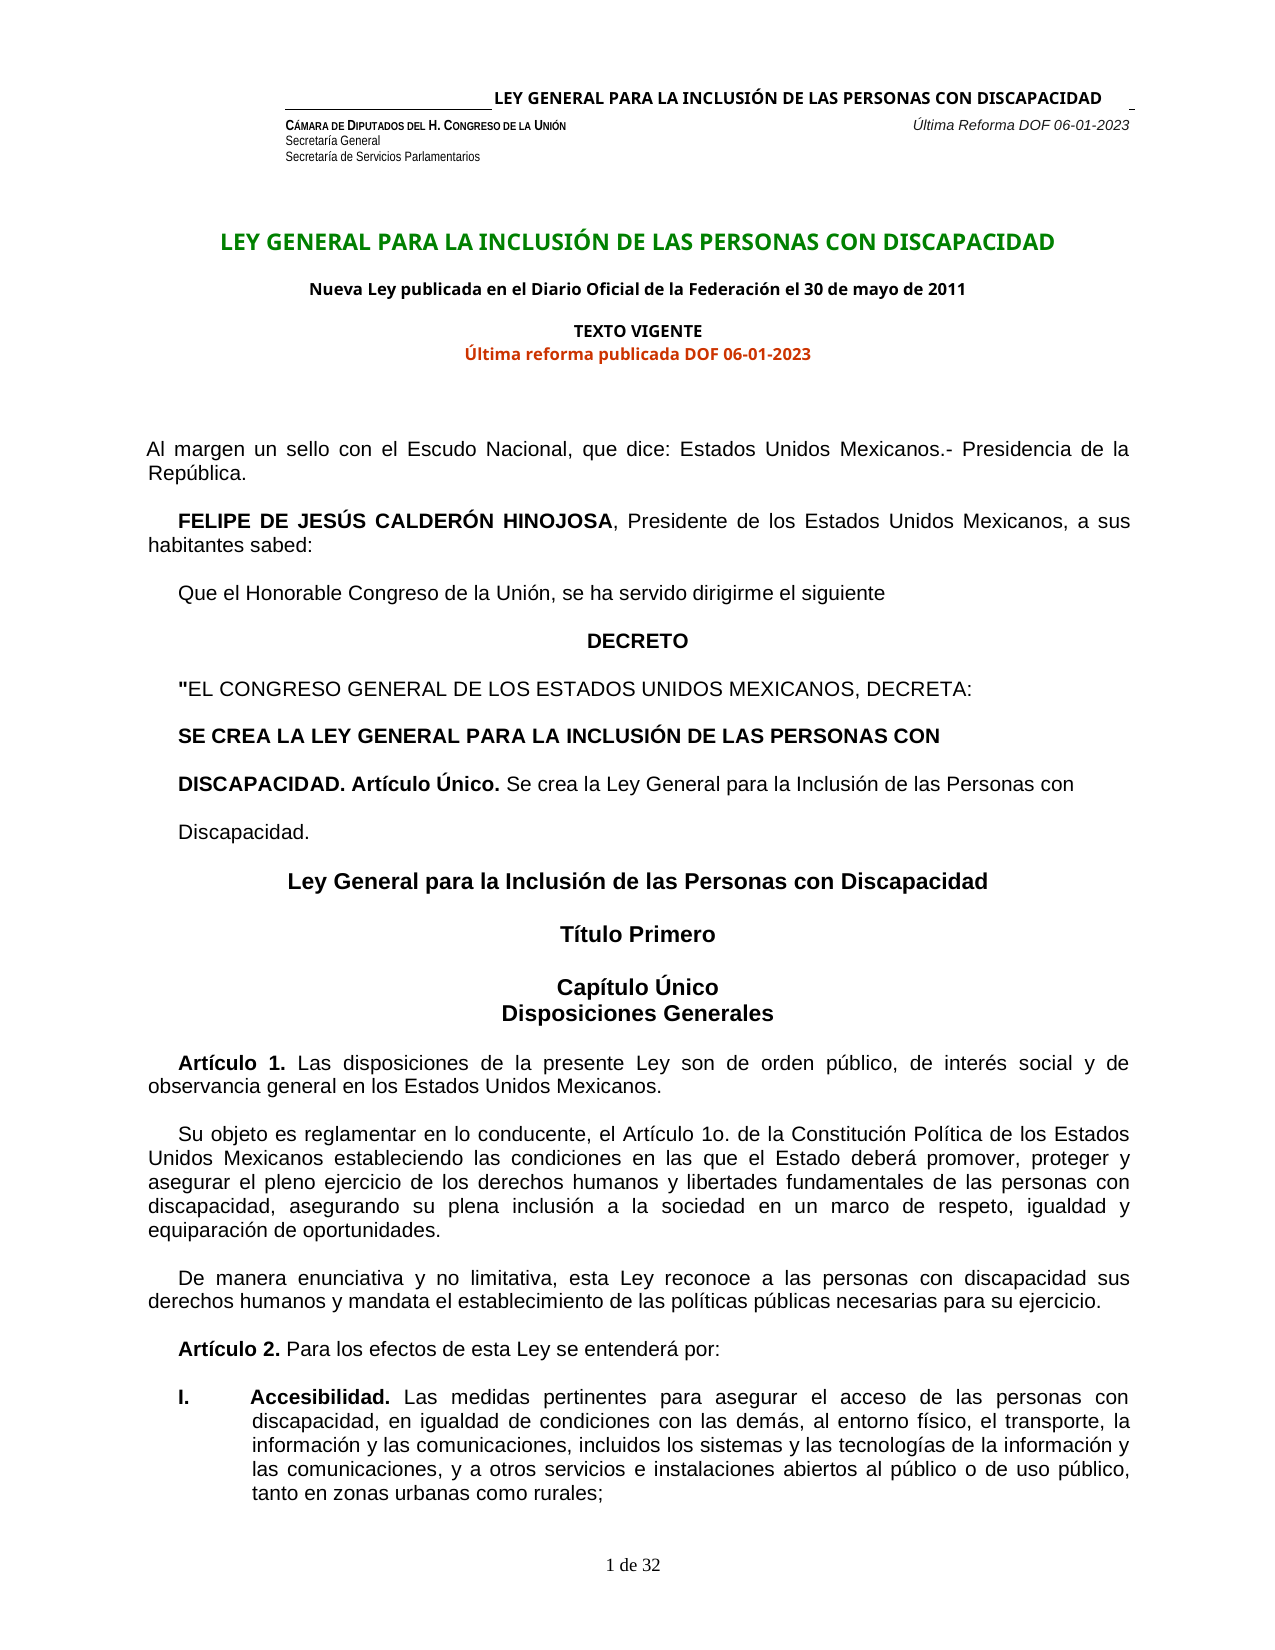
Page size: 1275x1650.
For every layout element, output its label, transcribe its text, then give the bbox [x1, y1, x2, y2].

text Artículo 2. Para los efectos de esta Ley se entenderá por: [178, 1337, 1148, 1361]
text Disposiciones Generales [497, 1000, 778, 1026]
text Título Primero [556, 921, 719, 947]
text Capítulo Único [552, 973, 723, 1000]
text Artículo 1. Las disposiciones de la presente Ley son de orden público, de interés social y de observancia general en los Estados Unidos Mexicanos. [148, 1050, 1130, 1098]
text LEY GENERAL PARA LA INCLUSIÓN DE LAS PERSONAS CON DISCAPACIDAD [198, 226, 1077, 257]
text FELIPE DE JESÚS CALDERÓN HINOJOSA, Presidente de los Estados Unidos Mexicanos, a sus habitantes sabed: [148, 509, 1130, 557]
text SE CREA LA LEY GENERAL PARA LA INCLUSIÓN DE LAS PERSONAS CON DISCAPACIDAD. Artículo Único. Se crea la Ley General para la Inclusión de las Personas con Discapacidad. [178, 724, 1108, 844]
text TEXTO VIGENTE [567, 320, 709, 343]
text Ley General para la Inclusión de las Personas con Discapacidad [283, 868, 992, 895]
text De manera enunciativa y no limitativa, esta Ley reconoce a las personas con discapacidad sus derechos humanos y mandata el establecimiento de las políticas públicas necesarias para su ejercicio. [148, 1265, 1130, 1313]
text "EL CONGRESO GENERAL DE LOS ESTADOS UNIDOS MEXICANOS, DECRETA: [178, 676, 1148, 700]
text Su objeto es reglamentar en lo conducente, el Artículo 1o. de la Constitución Política de los Estados Unidos Mexicanos estableciendo las condiciones en las que el Estado deberá promover, proteger y asegurar el pleno ejercicio de los derechos humanos y libertades fundamentales de las personas con discapacidad, asegurando su plena inclusión a la sociedad en un marco de respeto, igualdad y equiparación de oportunidades. [148, 1122, 1131, 1242]
text Al margen un sello con el Escudo Nacional, que dice: Estados Unidos Mexicanos.- Presidencia de la [144, 437, 1131, 461]
text Que el Honorable Congreso de la Unión, se ha servido dirigirme el siguiente [178, 581, 1148, 605]
text República. [148, 461, 1148, 485]
text Última reforma publicada DOF 06-01-2023 [456, 343, 819, 366]
text Nueva Ley publicada en el Diario Oficial de la Federación el 30 de mayo de 2011 [300, 277, 974, 300]
text DECRETO [583, 628, 692, 652]
text I. Accesibilidad. Las medidas pertinentes para asegurar el acceso de las personas con discapacidad, en igualdad de condiciones con las demás, al entorno físico, el transporte, la información y las comunicaciones, incluidos los sistemas y las tecnologías de la información y las comunicaciones, y a otros servicios e instalaciones abiertos al público o de uso público, tanto en zonas urbanas como rurales; [178, 1385, 1130, 1504]
